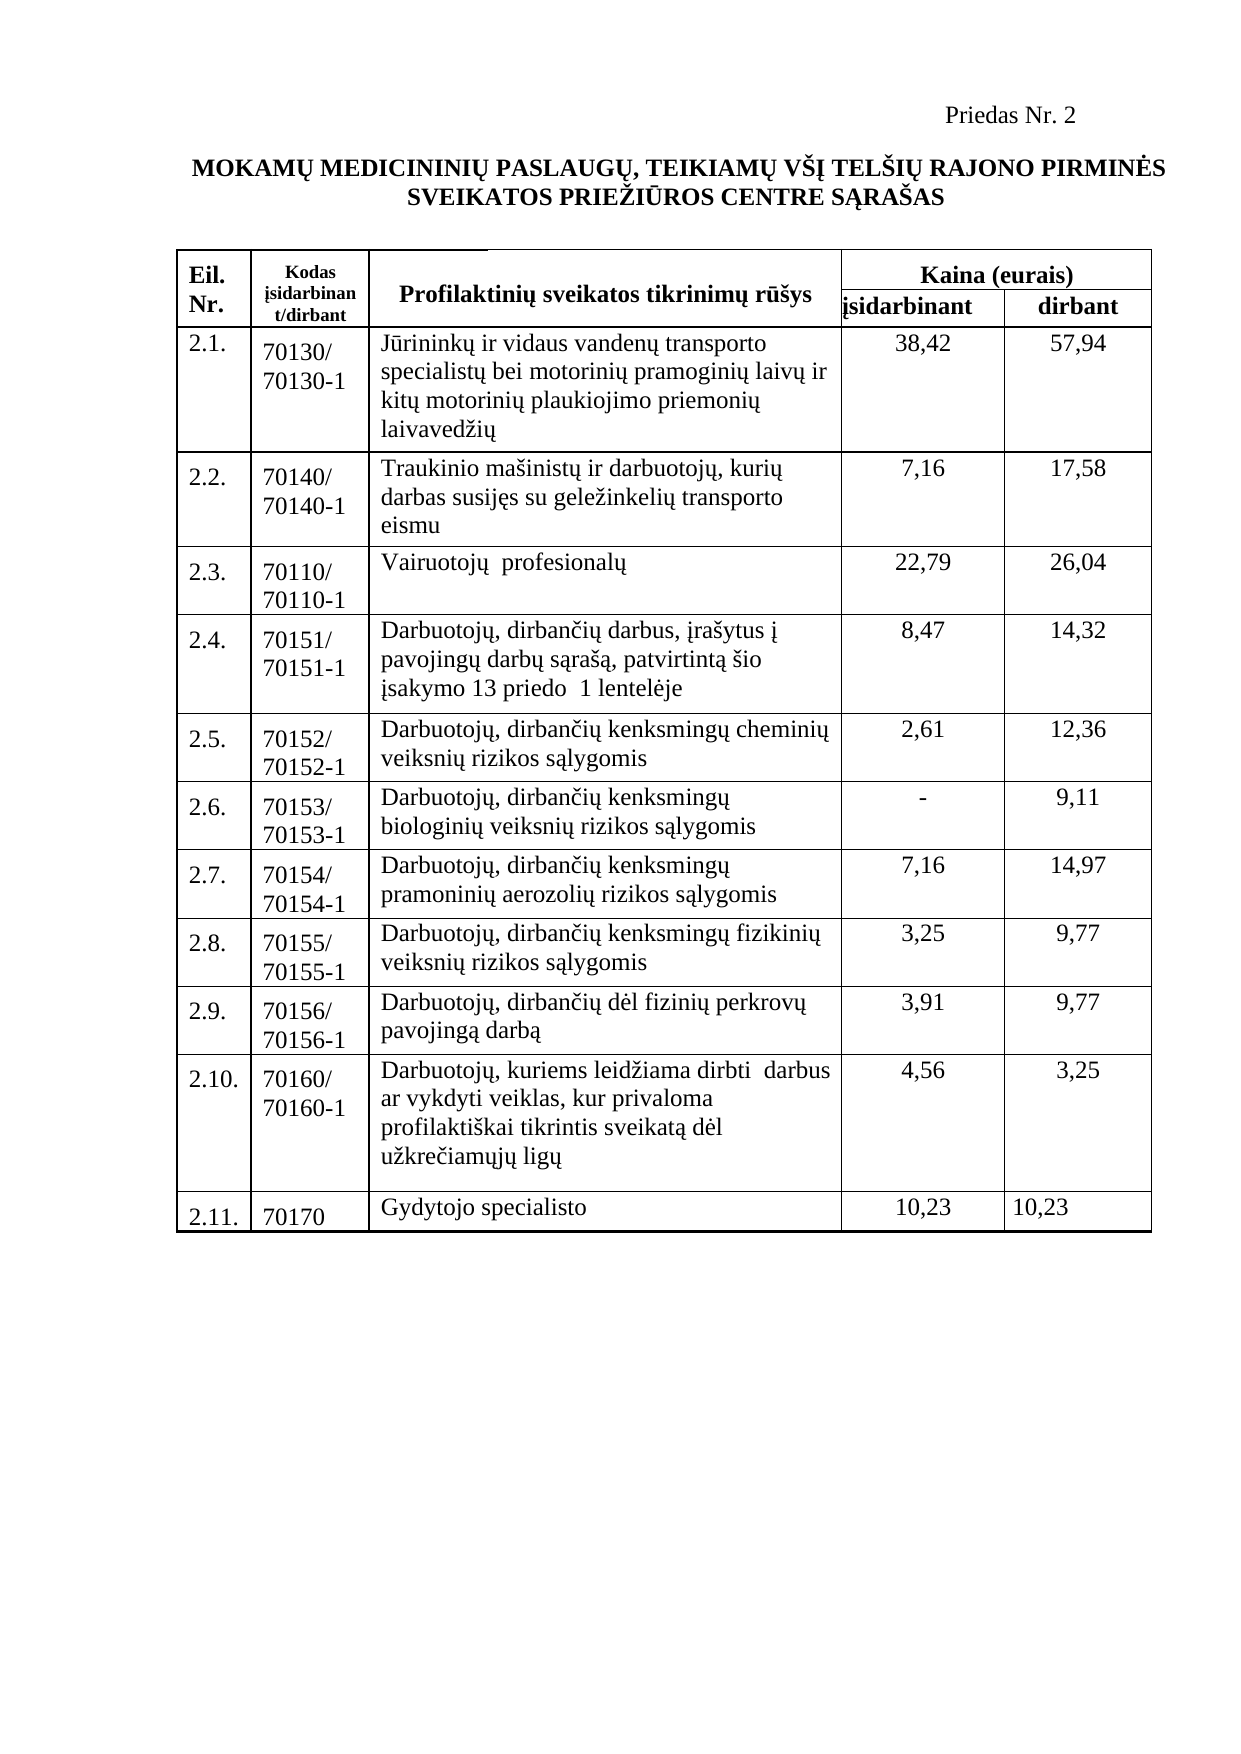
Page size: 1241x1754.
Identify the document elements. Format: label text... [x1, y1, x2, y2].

table_cell 14,97 [1005, 850, 1151, 917]
table_header [177, 211, 251, 249]
table_cell 9,11 [1005, 782, 1151, 849]
table_cell 70130/ 70130-1 [252, 328, 368, 451]
table_cell Darbuotojų, dirbančių kenksmingų pramoninių aerozolių rizikos sąlygomis [370, 850, 841, 917]
table_cell 3,25 [842, 919, 1004, 986]
table_cell 70152/ 70152-1 [252, 714, 368, 781]
table_cell Darbuotojų, kuriems leidžiama dirbti darbus ar vykdyti veiklas, kur privaloma profilaktiškai tikrintis sveikatą dėl užkrečiamųjų ligų [370, 1055, 841, 1191]
table_cell 70155/ 70155-1 [252, 919, 368, 986]
table_cell 10,23 [842, 1192, 1004, 1230]
table_cell 2.5. [178, 714, 250, 781]
table_cell Gydytojo specialisto [370, 1192, 841, 1230]
table_cell 57,94 [1005, 328, 1151, 451]
table_cell Darbuotojų, dirbančių kenksmingų fizikinių veiksnių rizikos sąlygomis [370, 919, 841, 986]
table_cell 70160/ 70160-1 [252, 1055, 368, 1191]
table_cell Darbuotojų, dirbančių darbus, įrašytus į pavojingų darbų sąrašą, patvirtintą šio įsakymo 13 priedo 1 lentelėje [370, 615, 841, 713]
table_header [369, 211, 487, 249]
table_cell 7,16 [842, 850, 1004, 917]
table_cell 70170 [252, 1192, 368, 1230]
table_cell Kodas įsidarbinant/dirbant [252, 251, 368, 326]
table_cell 2.10. [178, 1055, 250, 1191]
table_cell 70151/ 70151-1 [252, 615, 368, 713]
table_cell Jūrininkų ir vidaus vandenų transporto specialistų bei motorinių pramoginių laivų ir kitų motorinių plaukiojimo priemonių laivavedžių [370, 328, 841, 451]
table_cell 70140/ 70140-1 [252, 453, 368, 546]
table_cell Darbuotojų, dirbančių kenksmingų cheminių veiksnių rizikos sąlygomis [370, 714, 841, 781]
table_cell 2,61 [842, 714, 1004, 781]
table_cell dirbant [1005, 290, 1151, 326]
table_cell 2.8. [178, 919, 250, 986]
table_cell 10,23 [1005, 1192, 1151, 1230]
table_cell 2.1. [178, 328, 250, 451]
table_cell 26,04 [1005, 547, 1151, 614]
table_header [842, 211, 1004, 249]
table_cell 8,47 [842, 615, 1004, 713]
table_cell 70154/ 70154-1 [252, 850, 368, 917]
table_cell įsidarbinant [842, 290, 1004, 326]
table_cell 70110/ 70110-1 [252, 547, 368, 614]
table_cell 9,77 [1005, 987, 1151, 1054]
table_cell Vairuotojų profesionalų [370, 547, 841, 614]
table_cell 4,56 [842, 1055, 1004, 1191]
table_cell 17,58 [1005, 453, 1151, 546]
table_cell Kaina (eurais) [842, 250, 1151, 289]
table_cell 2.2. [178, 453, 250, 546]
table_cell Darbuotojų, dirbančių kenksmingų biologinių veiksnių rizikos sąlygomis [370, 782, 841, 849]
table_header [1004, 211, 1152, 249]
table_cell 7,16 [842, 453, 1004, 546]
table_cell 70153/ 70153-1 [252, 782, 368, 849]
table_cell 2.6. [178, 782, 250, 849]
table_cell 70156/ 70156-1 [252, 987, 368, 1054]
table_cell Darbuotojų, dirbančių dėl fizinių perkrovų pavojingą darbą [370, 987, 841, 1054]
table_cell 2.11. [178, 1192, 250, 1230]
table_header [488, 211, 842, 249]
text MOKAMŲ MEDICININIŲ PASLAUGŲ, TEIKIAMŲ VŠĮ TELŠIŲ RAJONO PIRMINĖS SVEIKATOS PRIEŽIŪROS CENTRE SĄRAŠAS [177, 153, 1181, 211]
table_cell 12,36 [1005, 714, 1151, 781]
table_cell 2.3. [178, 547, 250, 614]
table_cell 3,91 [842, 987, 1004, 1054]
table_cell 3,25 [1005, 1055, 1151, 1191]
table_cell 14,32 [1005, 615, 1151, 713]
table_cell - [842, 782, 1004, 849]
text Priedas Nr. 2 [177, 100, 1181, 129]
table_cell 2.7. [178, 850, 250, 917]
table_header [251, 211, 369, 249]
table_cell 38,42 [842, 328, 1004, 451]
table_cell 2.9. [178, 987, 250, 1054]
table_cell 9,77 [1005, 919, 1151, 986]
table_cell 2.4. [178, 615, 250, 713]
table_cell Eil. Nr. [178, 251, 250, 326]
table_cell Traukinio mašinistų ir darbuotojų, kurių darbas susijęs su geležinkelių transporto eismu [370, 453, 841, 546]
table_cell Profilaktinių sveikatos tikrinimų rūšys [370, 250, 841, 326]
table_cell 22,79 [842, 547, 1004, 614]
